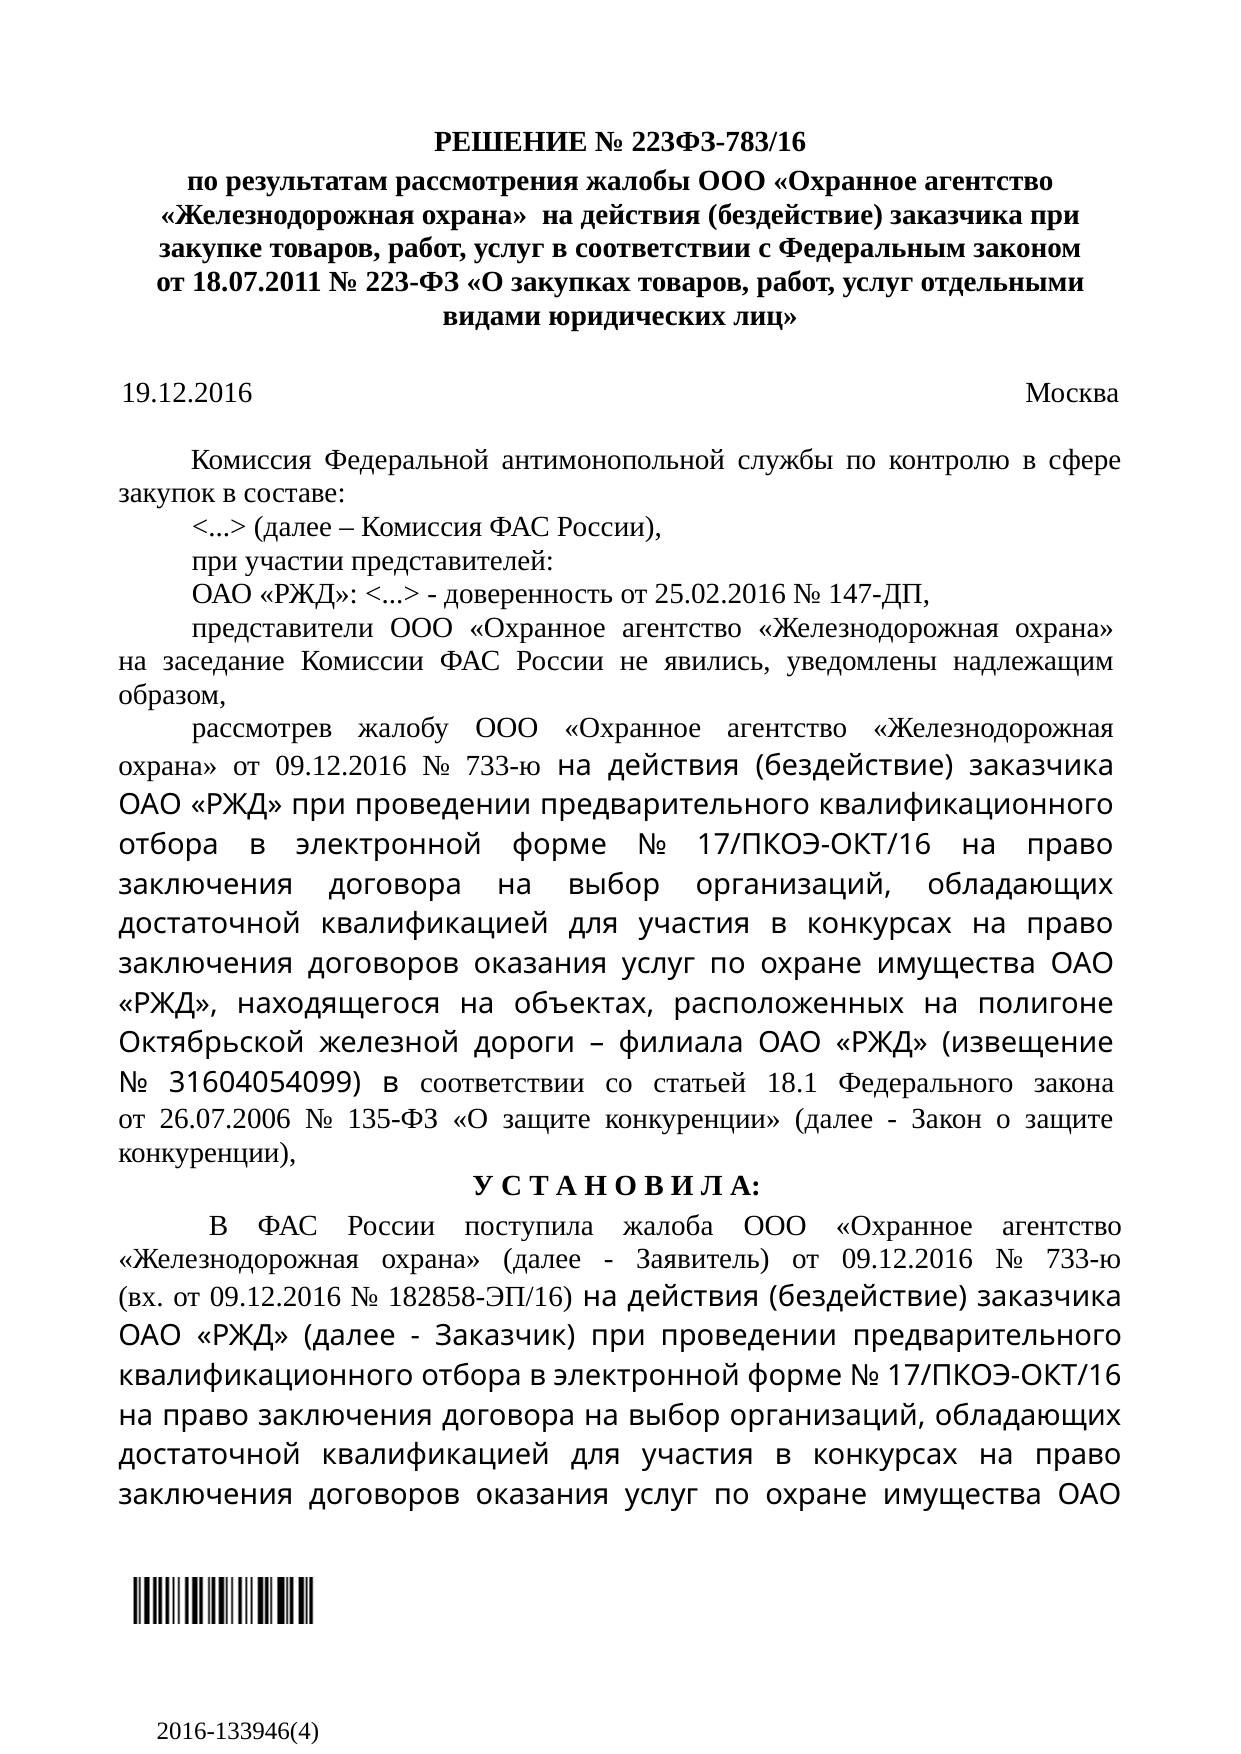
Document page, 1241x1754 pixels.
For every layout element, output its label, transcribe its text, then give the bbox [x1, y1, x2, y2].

text Комиссия Федеральной антимонопольной службы по контролю в сфере закупок в составе: [118, 442, 1122, 509]
text У С Т А Н О В И Л А: [118, 1168, 1114, 1202]
text <...> (далее – Комиссия ФАС России), [118, 509, 1114, 543]
text при участии представителей: [118, 543, 1114, 576]
text представители ООО «Охранное агентство «Железнодорожная охрана» на заседание Комиссии ФАС России не явились, уведомлены надлежащим образом, [118, 610, 1114, 710]
text В ФАС России поступила жалоба ООО «Охранное агентство «Железнодорожная охрана» (далее - Заявитель) от 09.12.2016 № 733-ю (вх. от 09.12.2016 № 182858-ЭП/16) на действия (бездействие) заказчика ОАО «РЖД» (далее - Заказчик) при проведении предварительного квалификационного отбора в электронной форме № 17/ПКОЭ-ОКТ/16 на право заключения договора на выбор организаций, обладающих достаточной квалификацией для участия в конкурсах на право заключения договоров оказания услуг по охране имущества ОАО [118, 1208, 1122, 1513]
text рассмотрев жалобу ООО «Охранное агентство «Железнодорожная охрана» от 09.12.2016 № 733-ю на действия (бездействие) заказчика ОАО «РЖД» при проведении предварительного квалификационного отбора в электронной форме № 17/ПКОЭ-ОКТ/16 на право заключения договора на выбор организаций, обладающих достаточной квалификацией для участия в конкурсах на право заключения договоров оказания услуг по охране имущества ОАО «РЖД», находящегося на объектах, расположенных на полигоне Октябрьской железной дороги – филиала ОАО «РЖД» (извещение № 31604054099) в соответствии со статьей 18.1 Федерального закона от 26.07.2006 № 135-ФЗ «О защите конкуренции» (далее - Закон о защите конкуренции), [118, 710, 1114, 1168]
text 19.12.2016 Москва [118, 375, 1122, 408]
text ОАО «РЖД»: <...> - доверенность от 25.02.2016 № 147-ДП, [118, 576, 1114, 610]
picture [118, 1577, 331, 1624]
text по результатам рассмотрения жалобы ООО «Охранное агентство «Железнодорожная охрана» на действия (бездействие) заказчика при закупке товаров, работ, услуг в соответствии с Федеральным законом от 18.07.2011 № 223-ФЗ «О закупках товаров, работ, услуг отдельными видами юридических лиц» [118, 163, 1122, 331]
text РЕШЕНИЕ № 223ФЗ-783/16 [118, 124, 1122, 158]
